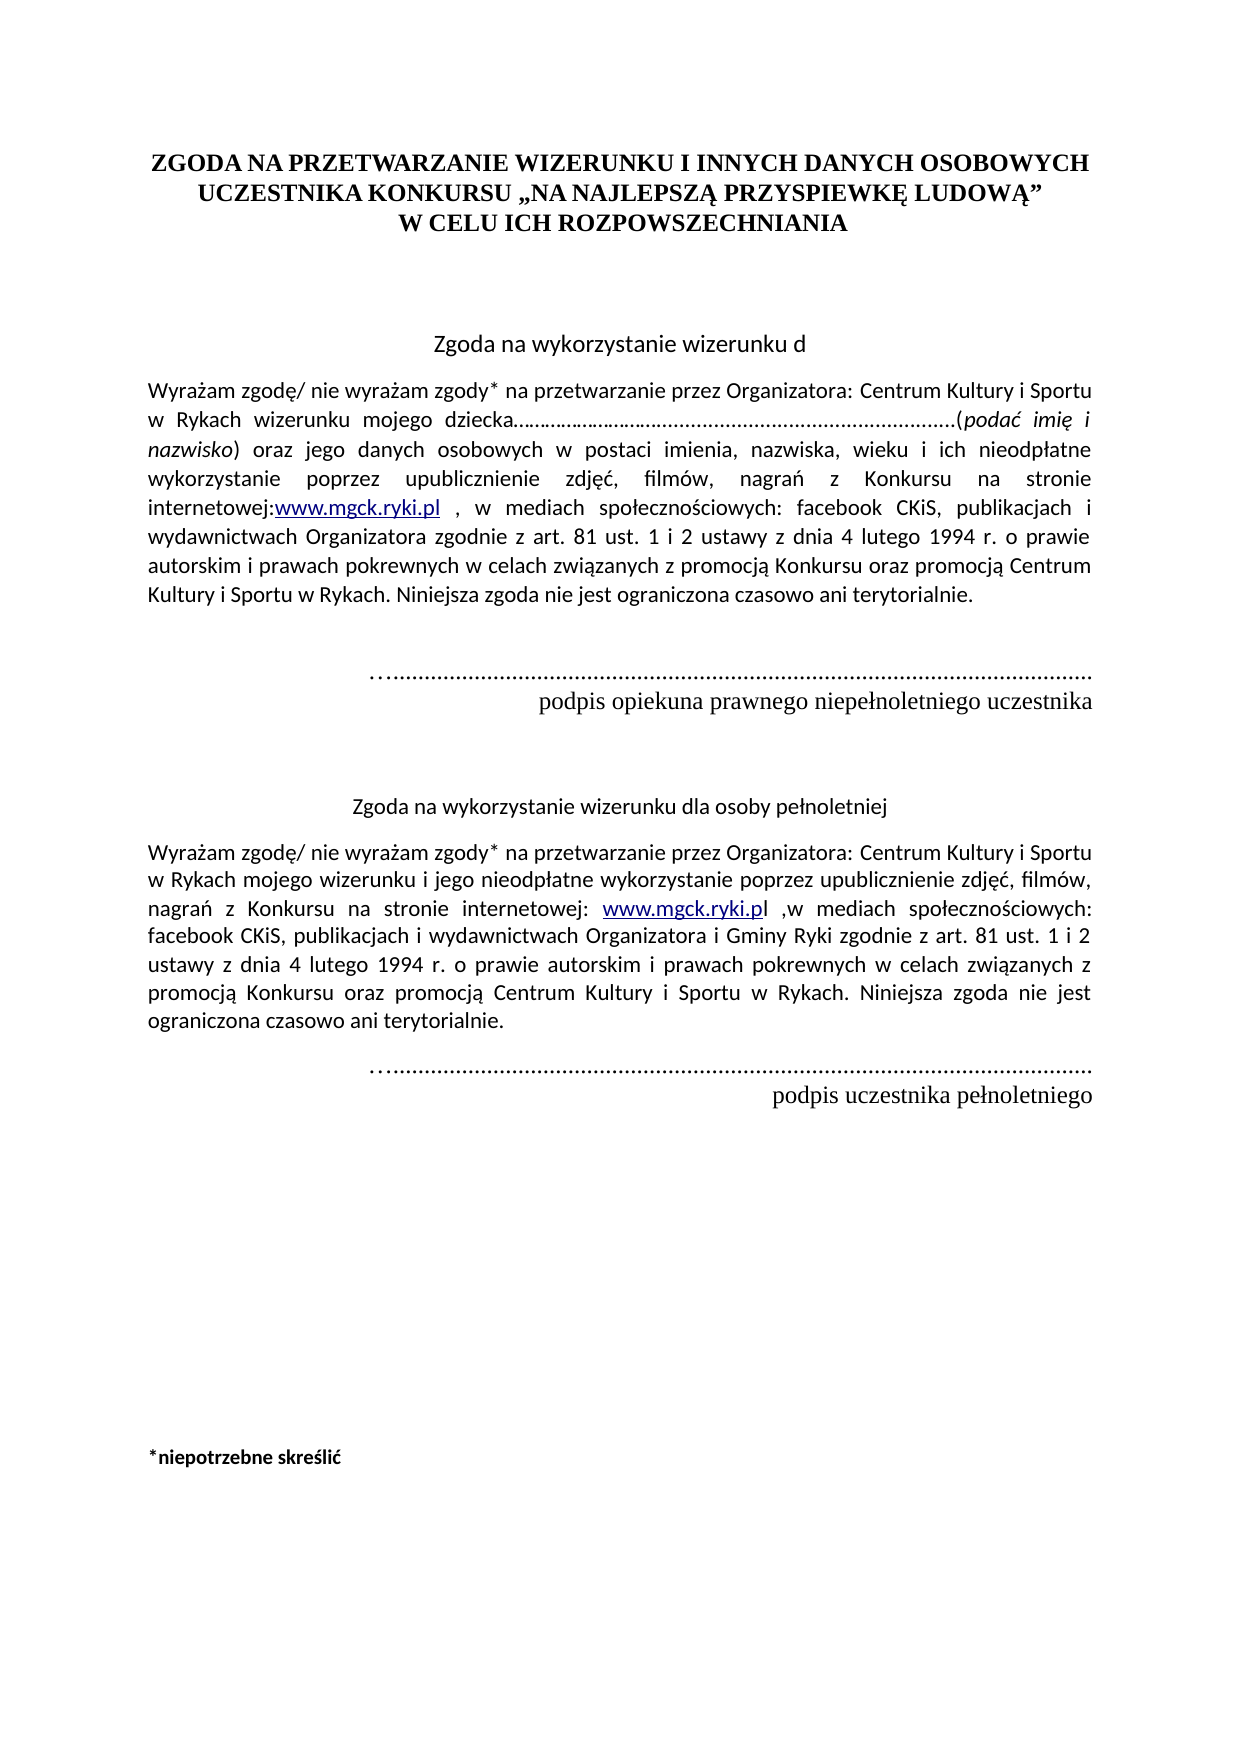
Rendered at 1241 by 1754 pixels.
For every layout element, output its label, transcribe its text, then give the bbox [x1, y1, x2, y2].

text *niepotrzebne skreślić [148, 1444, 1093, 1469]
text podpis uczestnika pełnoletniego [148, 1081, 1093, 1109]
text Zgoda na wykorzystanie wizerunku dla osoby pełnoletniej [148, 792, 1093, 820]
text UCZESTNIKA KONKURSU „NA NAJLEPSZĄ PRZYSPIEWKĘ LUDOWĄ” [148, 178, 1093, 206]
text podpis opiekuna prawnego niepełnoletniego uczestnika [148, 686, 1093, 715]
text …................................................................................................................ [148, 1050, 1093, 1079]
text ZGODA NA PRZETWARZANIE WIZERUNKU I INNYCH DANYCH OSOBOWYCH [148, 148, 1093, 176]
text …................................................................................................................ [148, 656, 1093, 684]
text Zgoda na wykorzystanie wizerunku d [148, 328, 1093, 359]
text Wyrażam zgodę/ nie wyrażam zgody* na przetwarzanie przez Organizatora: Centrum Kultury i Sportu w Rykach wizerunku mojego dziecka………………………....................................................(podać imię i nazwisko) oraz jego danych osobowych w postaci imienia, nazwiska, wieku i ich nieodpłatne wykorzystanie poprzez upublicznienie zdjęć, filmów, nagrań z Konkursu na stronie internetowej:www.mgck.ryki.pl , w mediach społecznościowych: facebook CKiS, publikacjach i wydawnictwach Organizatora zgodnie z art. 81 ust. 1 i 2 ustawy z dnia 4 lutego 1994 r. o prawie autorskim i prawach pokrewnych w celach związanych z promocją Konkursu oraz promocją Centrum Kultury i Sportu w Rykach. Niniejsza zgoda nie jest ograniczona czasowo ani terytorialnie. [148, 377, 1093, 608]
text Wyrażam zgodę/ nie wyrażam zgody* na przetwarzanie przez Organizatora: Centrum Kultury i Sportu w Rykach mojego wizerunku i jego nieodpłatne wykorzystanie poprzez upublicznienie zdjęć, filmów, nagrań z Konkursu na stronie internetowej: www.mgck.ryki.pl ,w mediach społecznościowych: facebook CKiS, publikacjach i wydawnictwach Organizatora i Gminy Ryki zgodnie z art. 81 ust. 1 i 2 ustawy z dnia 4 lutego 1994 r. o prawie autorskim i prawach pokrewnych w celach związanych z promocją Konkursu oraz promocją Centrum Kultury i Sportu w Rykach. Niniejsza zgoda nie jest ograniczona czasowo ani terytorialnie. [148, 838, 1093, 1034]
text W CELU ICH ROZPOWSZECHNIANIA [148, 208, 1093, 237]
